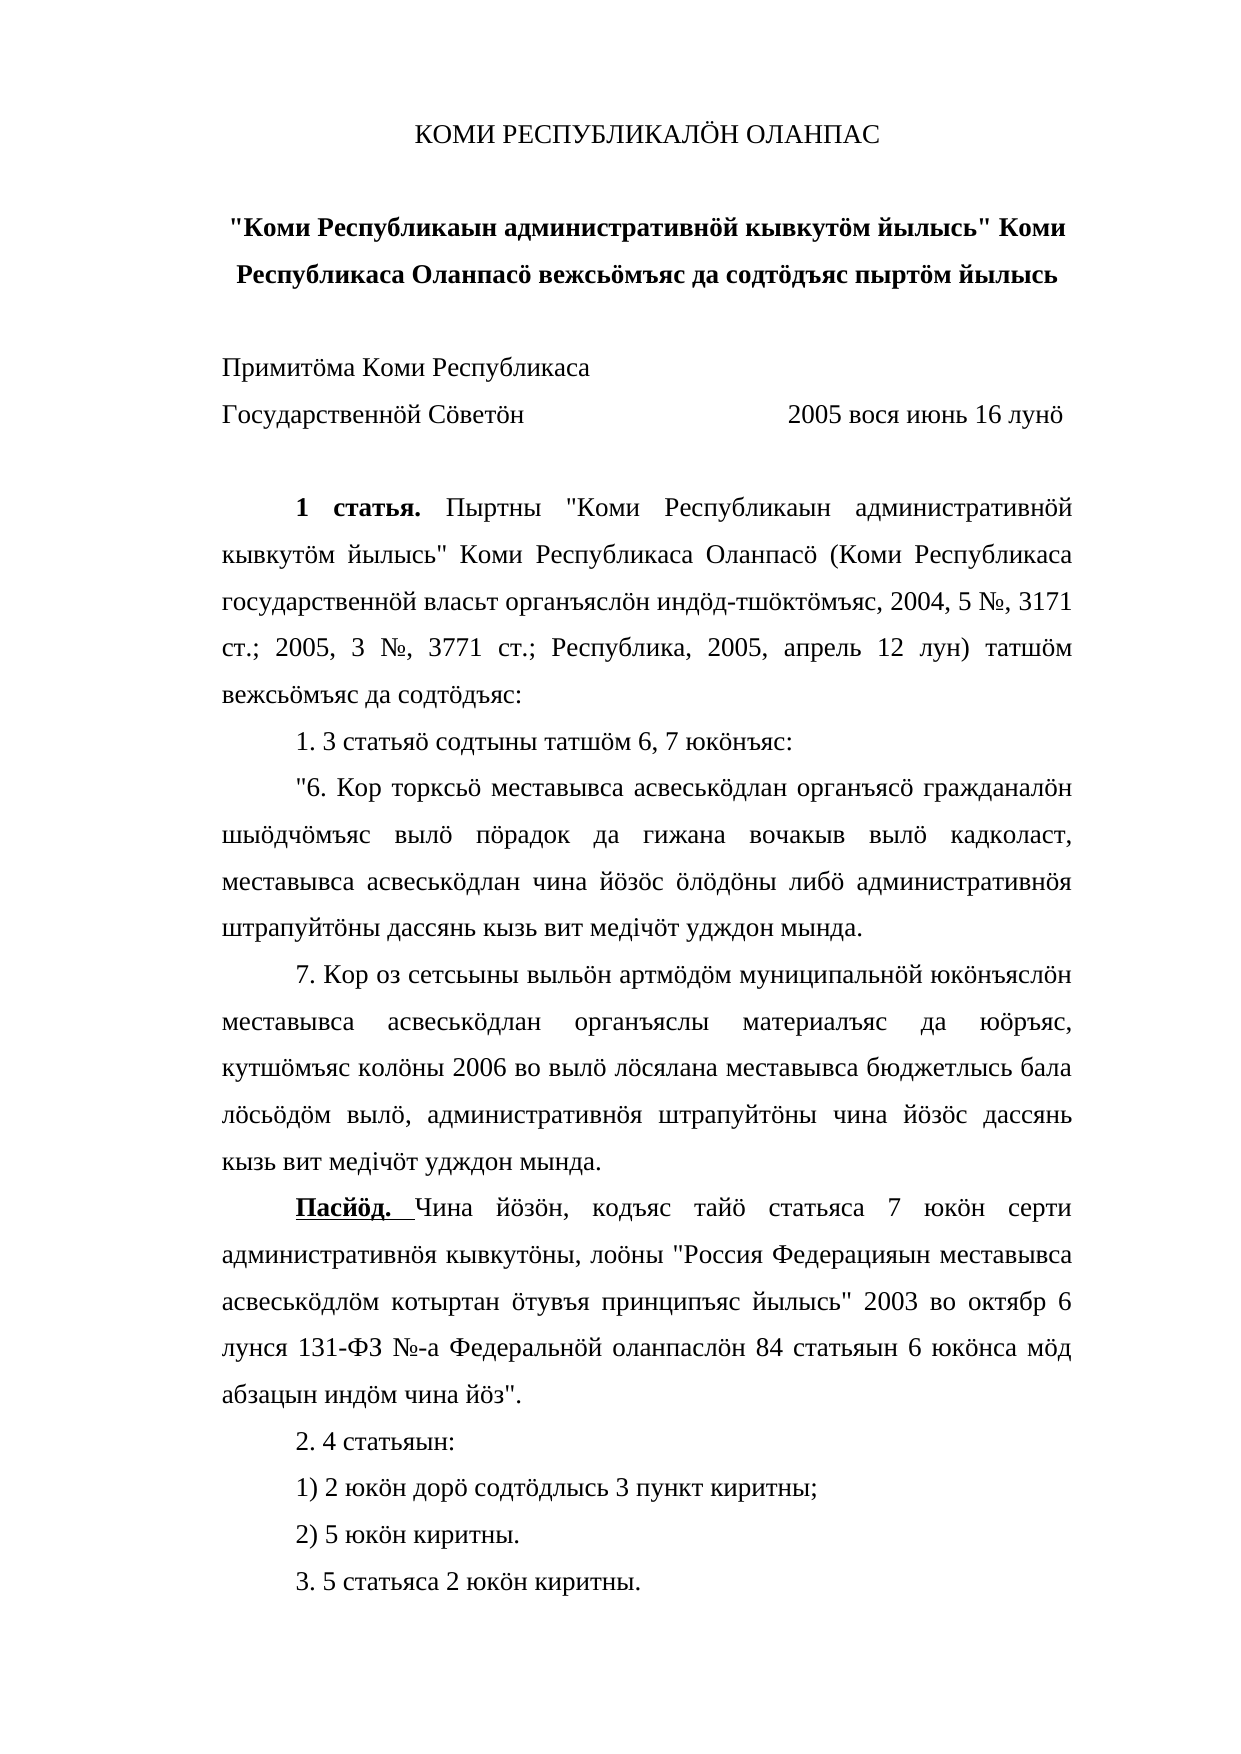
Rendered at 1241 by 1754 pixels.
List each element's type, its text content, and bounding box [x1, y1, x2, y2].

text 3. 5 статьяса 2 юкöн киритны. [222, 1565, 1073, 1596]
text Государственнöй Сöветöн 2005 вося июнь 16 лунö [222, 398, 1073, 429]
text 7. Кор оз сетсьыны выльöн артмöдöм муниципальнöй юкöнъяслöн меставывса асвеськöдлан органъяслы материалъяс да юöръяс, кутшöмъяс колöны 2006 во вылö лöсялана меставывса бюджетлысь бала лöсьöдöм вылö, административнöя штрапуйтöны чина йöзöс дассянь кызь вит медiчöт удждон мында. [222, 958, 1073, 1176]
text Примитöма Коми Республикаса [222, 351, 1073, 383]
text 1) 2 юкöн дорö содтöдлысь 3 пункт киритны; [222, 1471, 1073, 1503]
text 2. 4 статьяын: [222, 1425, 1073, 1456]
text 1 статья. Пыртны "Коми Республикаын административнöй кывкутöм йылысь" Коми Республикаса Оланпасö (Коми Республикаса государственнöй власьт органъяслöн индöд-тшöктöмъяс, 2004, 5 №, 3171 ст.; 2005, 3 №, 3771 ст.; Республика, 2005, апрель 12 лун) татшöм вежсьöмъяс да содтöдъяс: [222, 491, 1073, 709]
text 2) 5 юкöн киритны. [222, 1518, 1073, 1549]
text "6. Кор торксьö меставывса асвеськöдлан органъясö гражданалöн шыöдчöмъяс вылö пöрадок да гижана вочакыв вылö кадколаст, меставывса асвеськöдлан чина йöзöс öлöдöны либö административнöя штрапуйтöны дассянь кызь вит медiчöт удждон мында. [222, 771, 1073, 943]
text КОМИ РЕСПУБЛИКАЛÖН ОЛАНПАС [222, 118, 1073, 149]
text 1. 3 статьяö содтыны татшöм 6, 7 юкöнъяс: [222, 725, 1073, 756]
text Пасйöд. Чина йöзöн, кодъяс тайö статьяса 7 юкöн серти административнöя кывкутöны, лоöны "Россия Федерацияын меставывса асвеськöдлöм котыртан öтувъя принципъяс йылысь" 2003 во октябр 6 лунся 131-ФЗ №-а Федеральнöй оланпаслöн 84 статьяын 6 юкöнса мöд абзацын индöм чина йöз". [222, 1191, 1073, 1409]
text "Коми Республикаын административнöй кывкутöм йылысь" Коми Республикаса Оланпасö вежсьöмъяс да содтöдъяс пыртöм йылысь [222, 211, 1073, 289]
